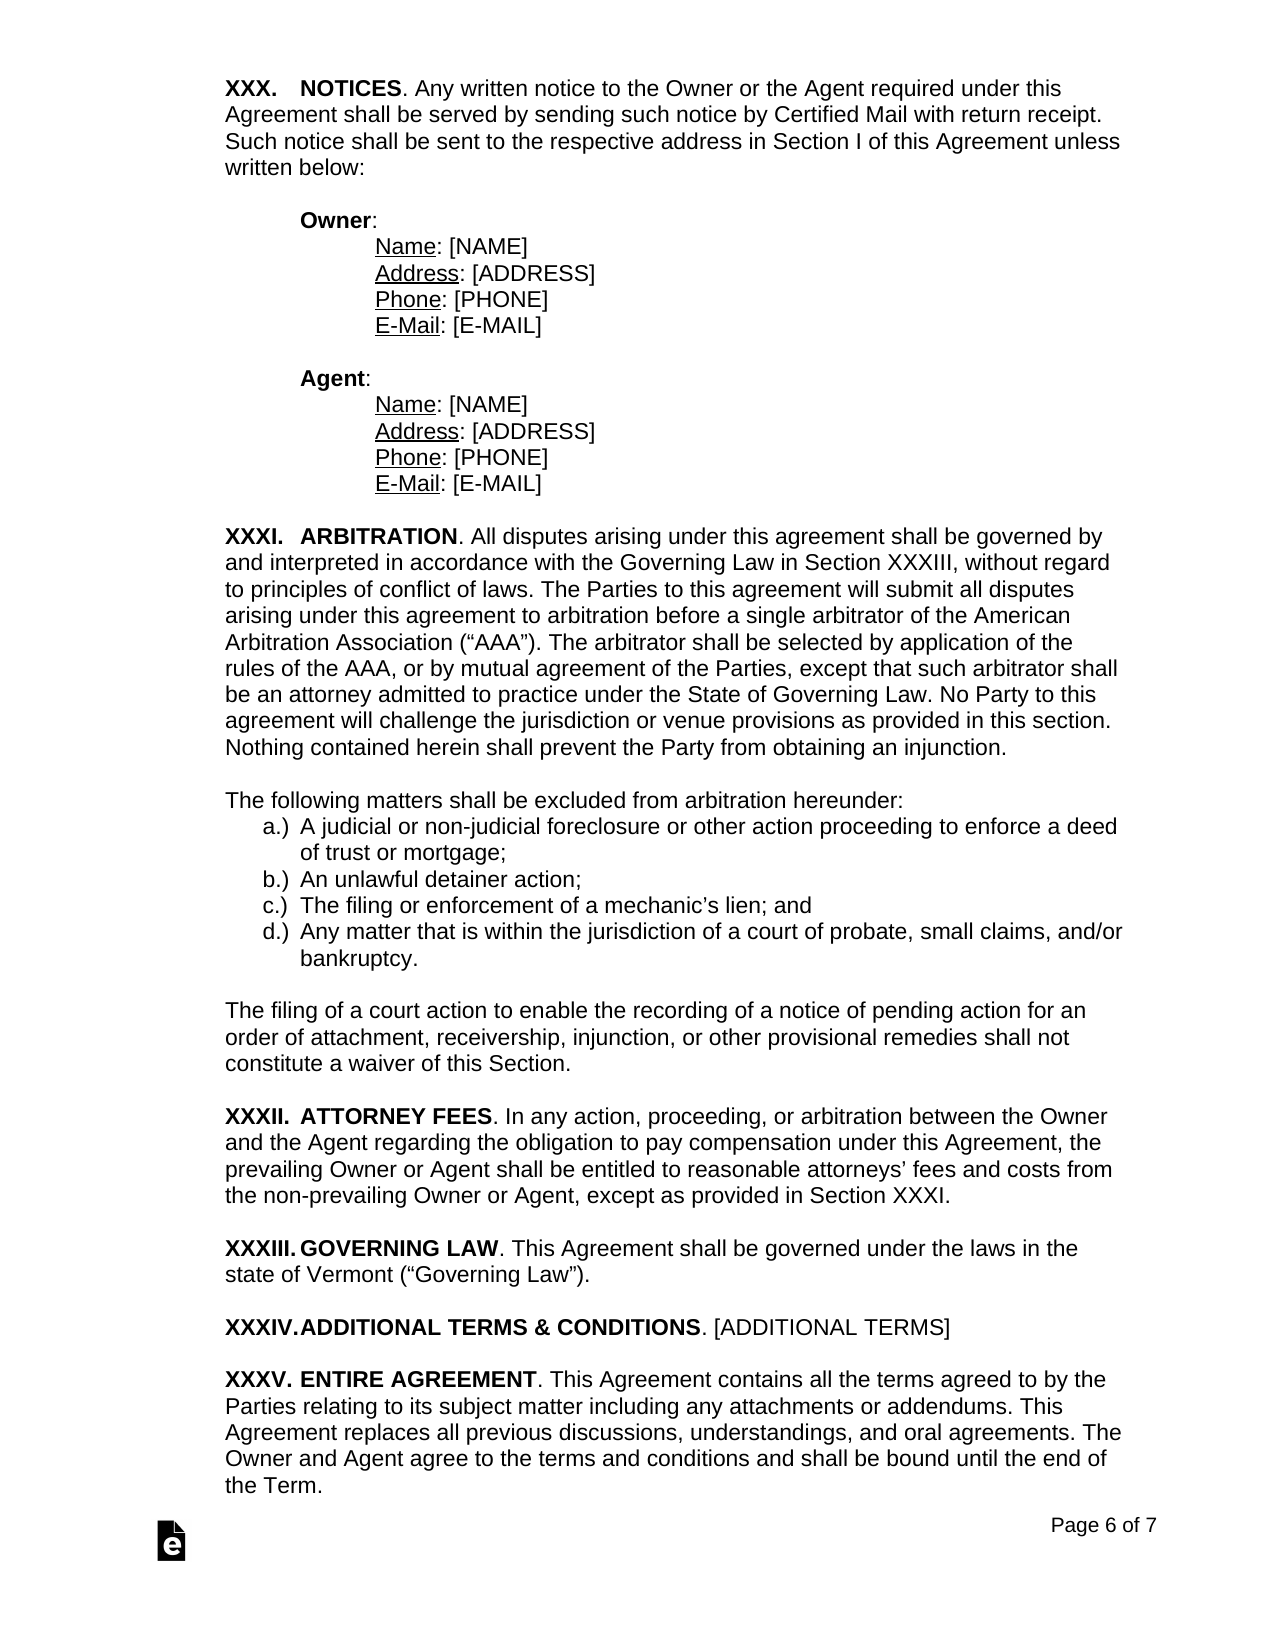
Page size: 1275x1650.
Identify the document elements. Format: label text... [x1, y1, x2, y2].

list E-Mail: [E-MAIL] [375, 312, 1125, 338]
list A judicial or non-judicial foreclosure or other action proceeding to enforce a deed of trust or mortgage; [262, 813, 1125, 866]
list Phone: [PHONE] [375, 286, 1125, 312]
list ATTORNEY FEES. In any action, proceeding, or arbitration between the Owner and the Agent regarding the obligation to pay compensation under this Agreement, the prevailing Owner or Agent shall be entitled to reasonable attorneys’ fees and costs from the non-prevailing Owner or Agent, except as provided in Section XXXI. [225, 1103, 1125, 1208]
list Phone: [PHONE] [375, 444, 1125, 470]
list Address: [ADDRESS] [375, 418, 1125, 444]
list Address: [ADDRESS] [375, 259, 1125, 286]
list Owner: [300, 207, 1125, 233]
list ENTIRE AGREEMENT. This Agreement contains all the terms agreed to by the Parties relating to its subject matter including any attachments or addendums. This Agreement replaces all previous discussions, understandings, and oral agreements. The Owner and Agent agree to the terms and conditions and shall be bound until the end of the Term. [225, 1366, 1125, 1498]
list The following matters shall be excluded from arbitration hereunder: [225, 787, 1125, 813]
text The filing of a court action to enable the recording of a notice of pending action for an order of attachment, receivership, injunction, or other provisional remedies shall not constitute a waiver of this Section. [225, 997, 1125, 1076]
list NOTICES. Any written notice to the Owner or the Agent required under this Agreement shall be served by sending such notice by Certified Mail with return receipt. Such notice shall be sent to the respective address in Section I of this Agreement unless written below: [225, 75, 1125, 180]
list Name: [NAME] [375, 391, 1125, 418]
list GOVERNING LAW. This Agreement shall be governed under the laws in the state of Vermont (“Governing Law”). [225, 1234, 1125, 1287]
list ADDITIONAL TERMS & CONDITIONS. [ADDITIONAL TERMS] [225, 1314, 1125, 1340]
list An unlawful detainer action; [262, 866, 1125, 892]
list Name: [NAME] [375, 233, 1125, 259]
list Any matter that is within the jurisdiction of a court of probate, small claims, and/or bankruptcy. [262, 918, 1125, 971]
list E-Mail: [E-MAIL] [375, 470, 1125, 497]
list The filing or enforcement of a mechanic’s lien; and [262, 892, 1125, 918]
list ARBITRATION. All disputes arising under this agreement shall be governed by and interpreted in accordance with the Governing Law in Section XXXIII, without regard to principles of conflict of laws. The Parties to this agreement will submit all disputes arising under this agreement to arbitration before a single arbitrator of the American Arbitration Association (“AAA”). The arbitrator shall be selected by application of the rules of the AAA, or by mutual agreement of the Parties, except that such arbitrator shall be an attorney admitted to practice under the State of Governing Law. No Party to this agreement will challenge the jurisdiction or venue provisions as provided in this section. Nothing contained herein shall prevent the Party from obtaining an injunction. [225, 523, 1125, 760]
list Agent: [300, 365, 1125, 391]
